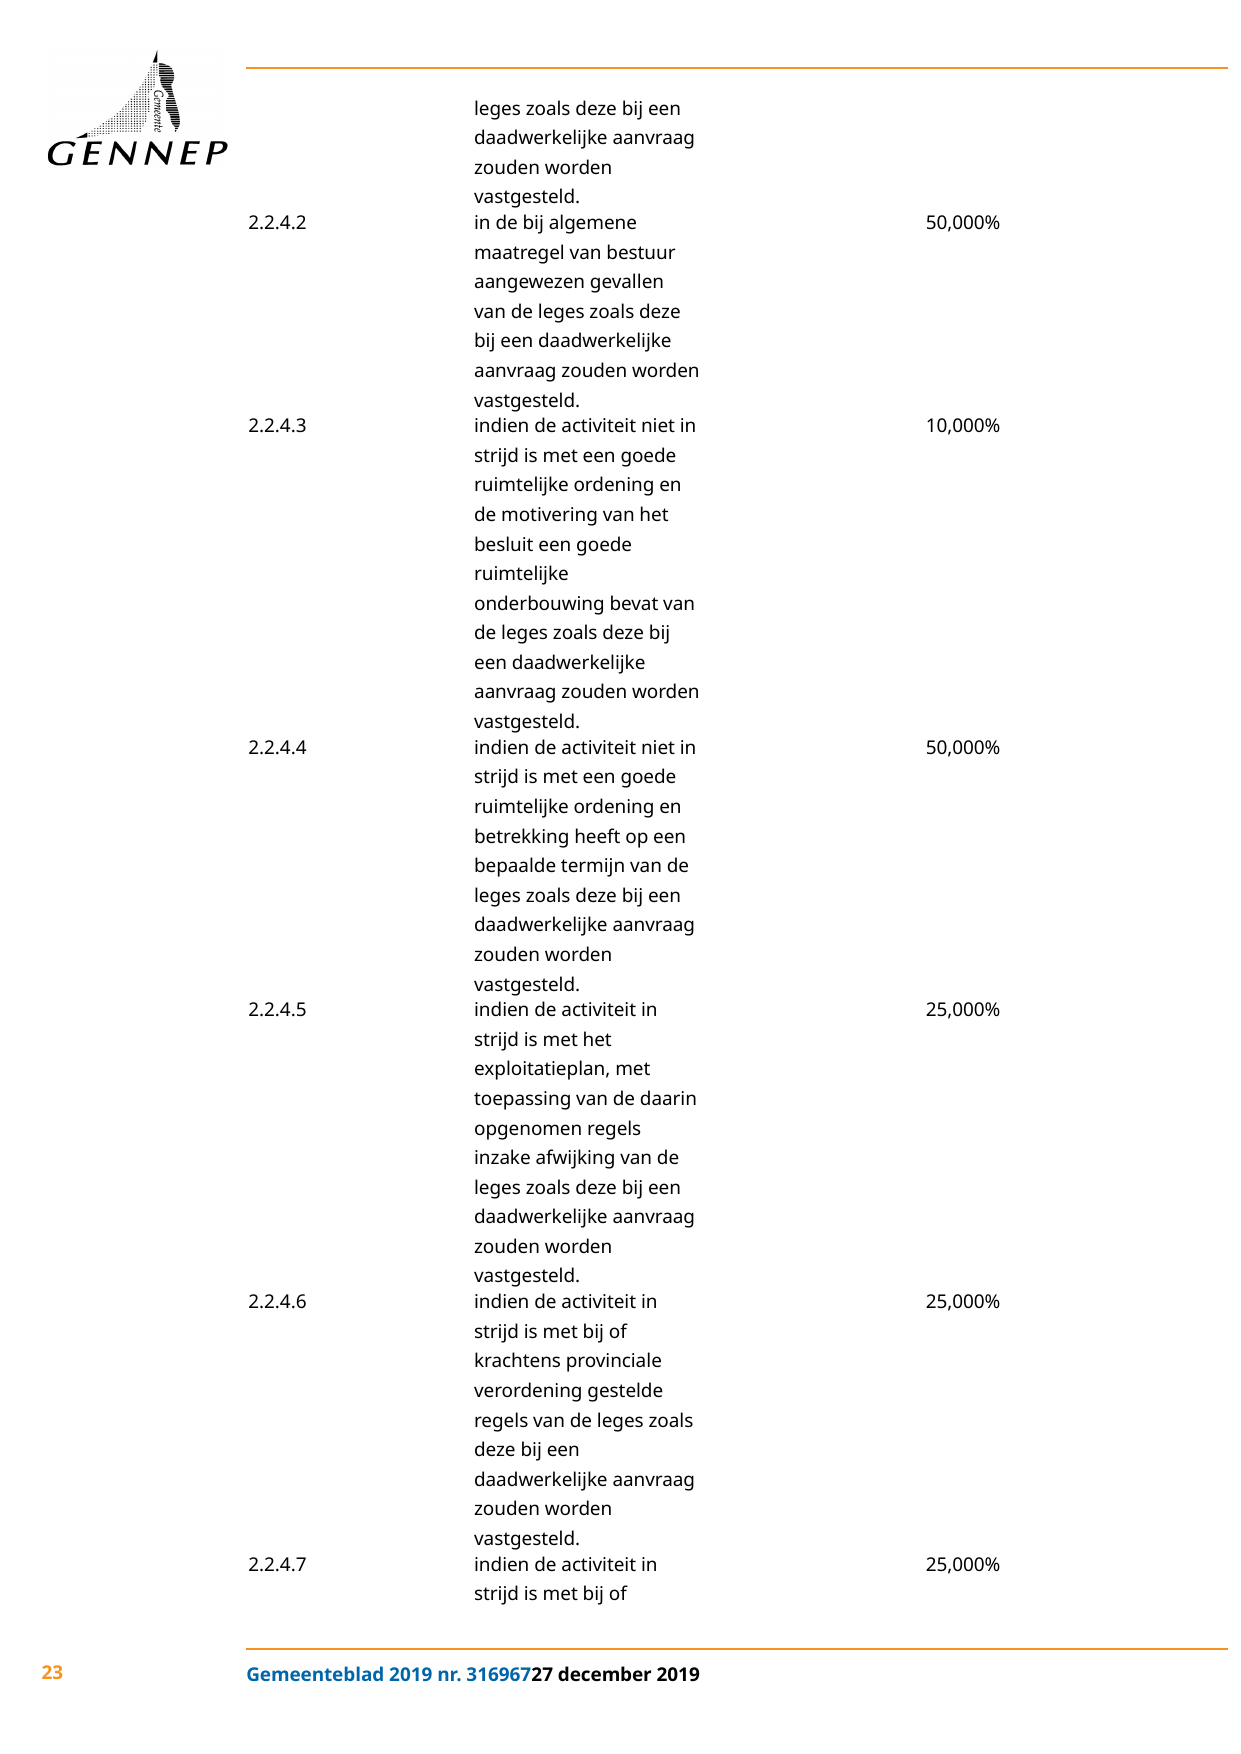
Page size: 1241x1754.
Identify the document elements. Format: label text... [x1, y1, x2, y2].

table_cell indien de activiteit in strijd is met bij of [474, 1551, 700, 1606]
table_cell [700, 95, 926, 209]
table_cell 10,000% [926, 413, 1152, 734]
table_cell [700, 996, 926, 1288]
table_cell 25,000% [926, 1289, 1152, 1551]
table_cell indien de activiteit niet in strijd is met een goede ruimtelijke ordening en de motivering van het besluit een goede ruimtelijke onderbouwing bevat van de leges zoals deze bij een daadwerkelijke aanvraag zouden worden vastgesteld. [474, 413, 700, 734]
table_cell 50,000% [926, 734, 1152, 996]
picture [41, 47, 231, 172]
table_cell indien de activiteit in strijd is met het exploitatieplan, met toepassing van de daarin opgenomen regels inzake afwijking van de leges zoals deze bij een daadwerkelijke aanvraag zouden worden vastgesteld. [474, 996, 700, 1288]
table_cell [700, 1289, 926, 1551]
table_cell 2.2.4.4 [248, 734, 474, 996]
table_cell [926, 95, 1152, 209]
table_cell 25,000% [926, 996, 1152, 1288]
table_cell [700, 413, 926, 734]
table_cell 2.2.4.7 [248, 1551, 474, 1606]
table_cell indien de activiteit in strijd is met bij of krachtens provinciale verordening gestelde regels van de leges zoals deze bij een daadwerkelijke aanvraag zouden worden vastgesteld. [474, 1289, 700, 1551]
table_cell 2.2.4.6 [248, 1289, 474, 1551]
table_cell 2.2.4.3 [248, 413, 474, 734]
table_cell 2.2.4.2 [248, 209, 474, 412]
table_cell 50,000% [926, 209, 1152, 412]
table_cell 25,000% [926, 1551, 1152, 1606]
table_cell [700, 209, 926, 412]
table_cell [700, 734, 926, 996]
table_cell [248, 95, 474, 209]
table_cell in de bij algemene maatregel van bestuur aangewezen gevallen van de leges zoals deze bij een daadwerkelijke aanvraag zouden worden vastgesteld. [474, 209, 700, 412]
table_cell indien de activiteit niet in strijd is met een goede ruimtelijke ordening en betrekking heeft op een bepaalde termijn van de leges zoals deze bij een daadwerkelijke aanvraag zouden worden vastgesteld. [474, 734, 700, 996]
table_cell 2.2.4.5 [248, 996, 474, 1288]
table_cell leges zoals deze bij een daadwerkelijke aanvraag zouden worden vastgesteld. [474, 95, 700, 209]
table_cell [700, 1551, 926, 1606]
